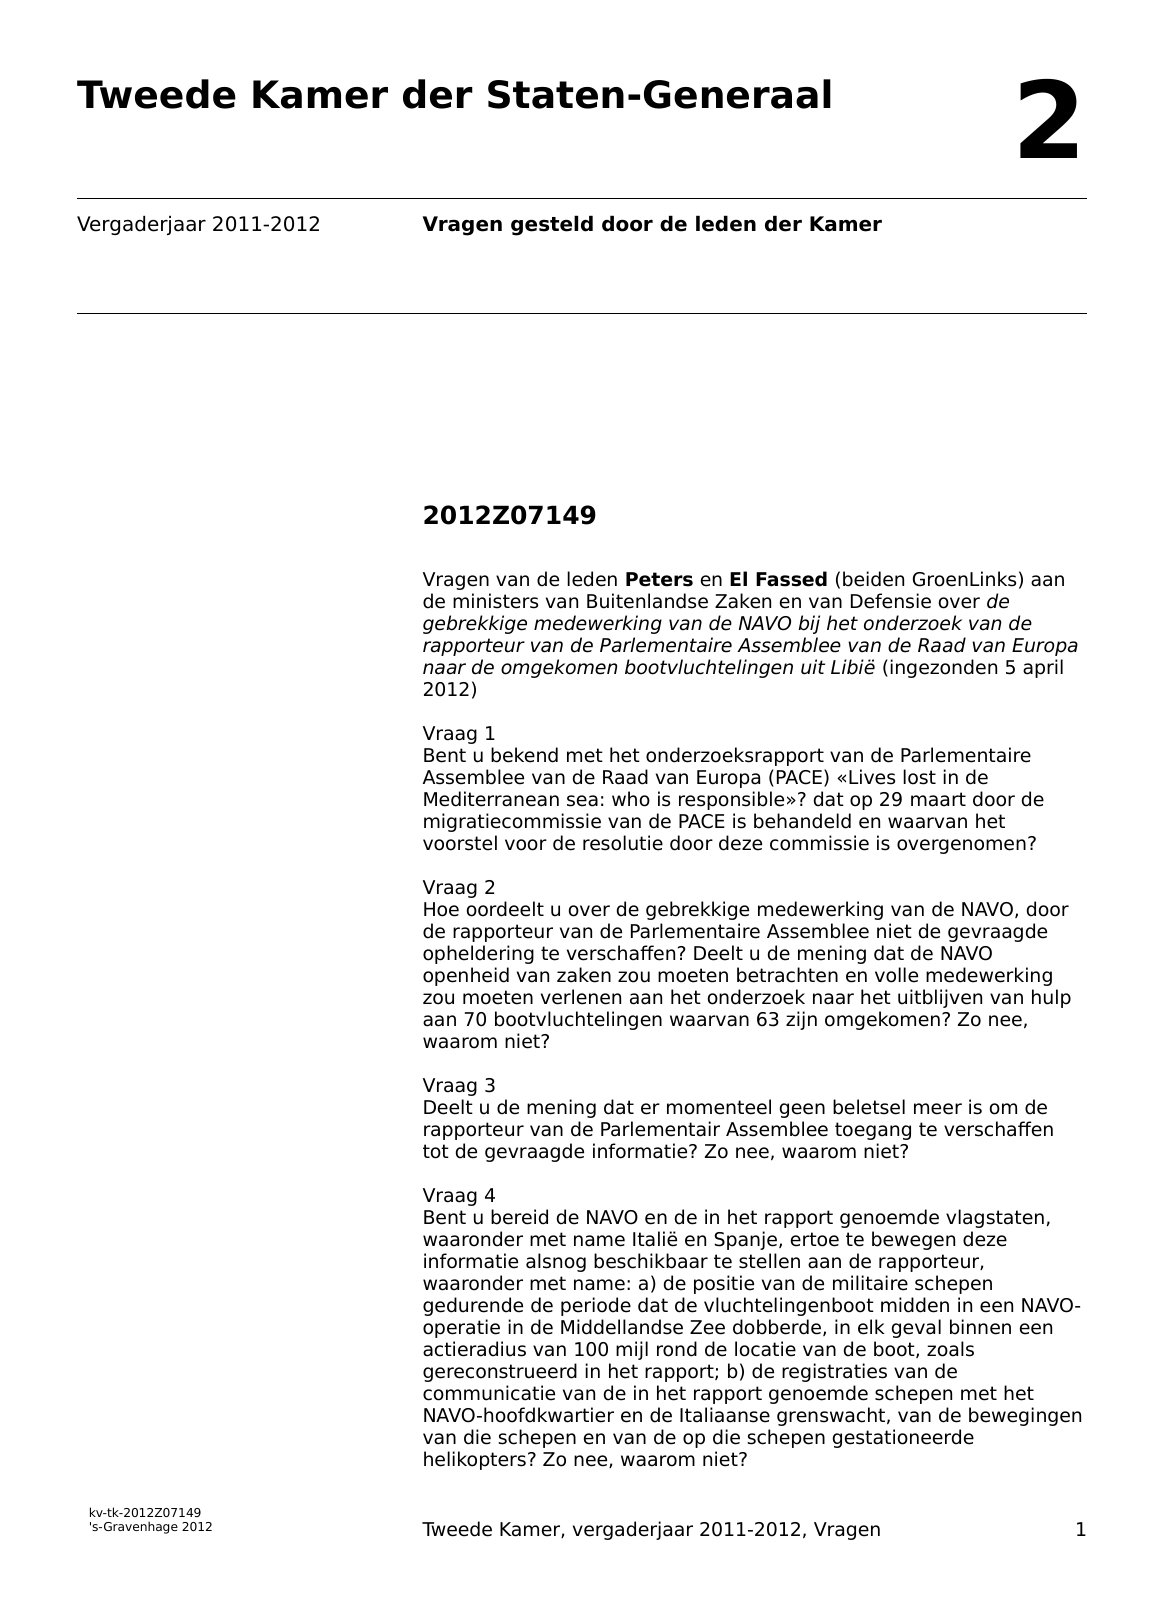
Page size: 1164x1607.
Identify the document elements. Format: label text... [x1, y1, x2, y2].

table_cell Vragen gesteld door de leden der Kamer [422, 199, 1087, 313]
table_header 2 [886, 59, 1087, 198]
text kv-tk-2012Z07149 [88, 1506, 323, 1520]
text Deelt u de mening dat er momenteel geen beletsel meer is om de rapporteur van de Parlementair Assemblee toegang te verschaffen tot de gevraagde informatie? Zo nee, waarom niet? [422, 1097, 1087, 1163]
text Vraag 1 [422, 723, 1087, 745]
table_cell Vergaderjaar 2011-2012 [77, 199, 422, 313]
text 's-Gravenhage 2012 [88, 1520, 323, 1534]
text Bent u bekend met het onderzoeksrapport van de Parlementaire Assemblee van de Raad van Europa (PACE) «Lives lost in de Mediterranean sea: who is responsible»? dat op 29 maart door de migratiecommissie van de PACE is behandeld en waarvan het voorstel voor de resolutie door deze commissie is overgenomen? [422, 745, 1087, 855]
table_header Tweede Kamer der Staten-Generaal [77, 59, 886, 198]
text Vraag 4 [422, 1185, 1087, 1207]
text 2012Z07149 [422, 501, 1087, 531]
text Hoe oordeelt u over de gebrekkige medewerking van de NAVO, door de rapporteur van de Parlementaire Assemblee niet de gevraagde opheldering te verschaffen? Deelt u de mening dat de NAVO openheid van zaken zou moeten betrachten en volle medewerking zou moeten verlenen aan het onderzoek naar het uitblijven van hulp aan 70 bootvluchtelingen waarvan 63 zijn omgekomen? Zo nee, waarom niet? [422, 899, 1087, 1053]
text Bent u bereid de NAVO en de in het rapport genoemde vlagstaten, waaronder met name Italië en Spanje, ertoe te bewegen deze informatie alsnog beschikbaar te stellen aan de rapporteur, waaronder met name: a) de positie van de militaire schepen gedurende de periode dat de vluchtelingenboot midden in een NAVO-operatie in de Middellandse Zee dobberde, in elk geval binnen een actieradius van 100 mijl rond de locatie van de boot, zoals gereconstrueerd in het rapport; b) de registraties van de communicatie van de in het rapport genoemde schepen met het NAVO-hoofdkwartier en de Italiaanse grenswacht, van de bewegingen van die schepen en van de op die schepen gestationeerde helikopters? Zo nee, waarom niet? [422, 1207, 1087, 1471]
text Vraag 2 [422, 877, 1087, 899]
text Vraag 3 [422, 1075, 1087, 1097]
text Vragen van de leden Peters en El Fassed (beiden GroenLinks) aan de ministers van Buitenlandse Zaken en van Defensie over de gebrekkige medewerking van de NAVO bij het onderzoek van de rapporteur van de Parlementaire Assemblee van de Raad van Europa naar de omgekomen bootvluchtelingen uit Libië (ingezonden 5 april 2012) [422, 569, 1087, 701]
